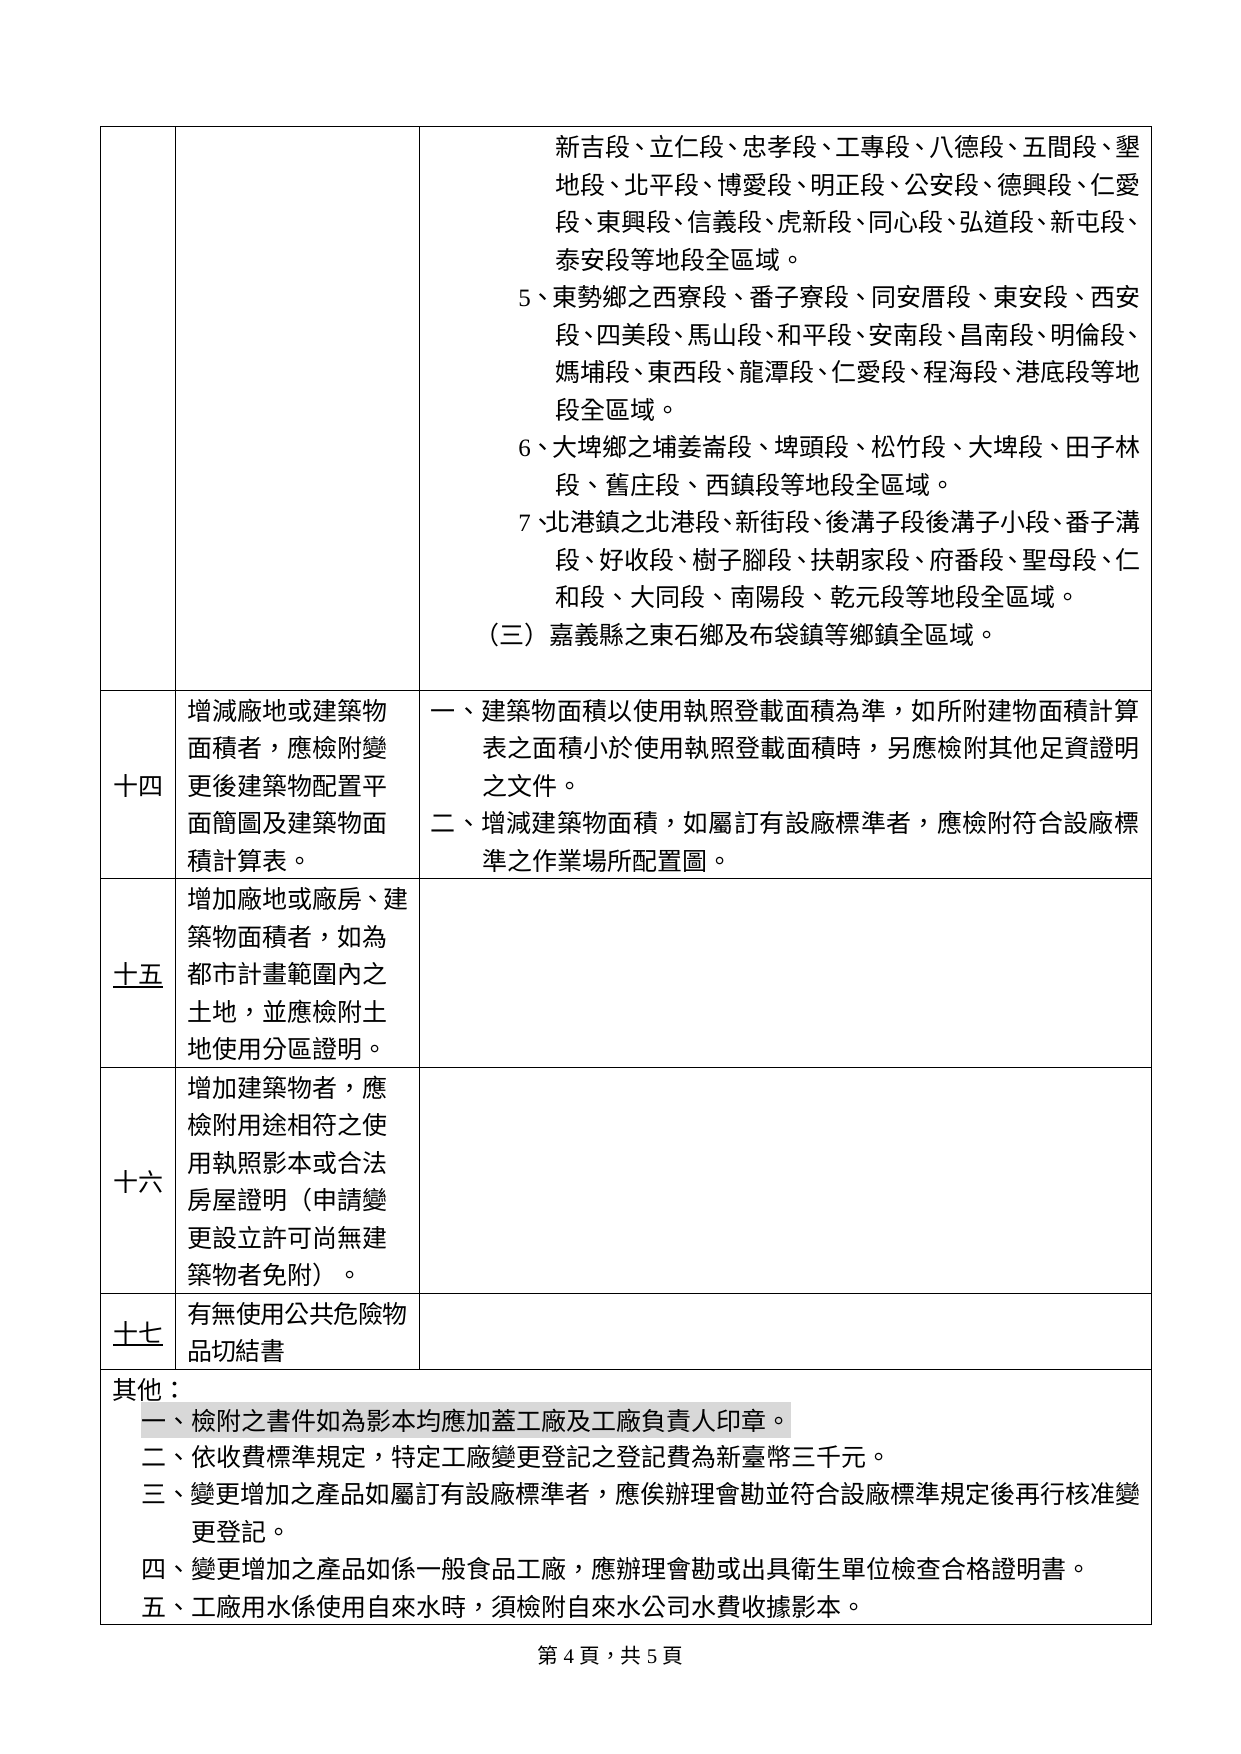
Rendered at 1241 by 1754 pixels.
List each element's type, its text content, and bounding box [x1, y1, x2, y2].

table_cell 增加廠地或廠房、建築物面積者，如為都市計畫範圍內之土地，並應檢附土地使用分區證明。 [176, 879, 419, 1067]
table_cell [420, 1294, 1151, 1369]
table_cell 增減廠地或建築物面積者，應檢附變更後建築物配置平面簡圖及建築物面積計算表。 [176, 691, 419, 878]
table_cell 十五 [101, 879, 175, 1067]
table_cell 十六 [101, 1068, 175, 1293]
table_cell 一、建築物面積以使用執照登載面積為準，如所附建物面積計算表之面積小於使用執照登載面積時，另應檢附其他足資證明之文件。 二、增減建築物面積，如屬訂有設廠標準者，應檢附符合設廠標準之作業場所配置圖。 [420, 691, 1151, 878]
table_cell 其他： 一、檢附之書件如為影本均應加蓋工廠及工廠負責人印章。 二、依收費標準規定，特定工廠變更登記之登記費為新臺幣三千元。 三、變更增加之產品如屬訂有設廠標準者，應俟辦理會勘並符合設廠標準規定後再行核准變更登記。 四、變更增加之產品如係一般食品工廠，應辦理會勘或出具衛生單位檢查合格證明書。 五、工廠用水係使用自來水時，須檢附自來水公司水費收據影本。 [101, 1370, 1151, 1624]
table_cell 十四 [101, 691, 175, 878]
table_cell [420, 1068, 1151, 1293]
table_cell [176, 127, 419, 689]
table_cell 增加建築物者，應檢附用途相符之使用執照影本或合法房屋證明（申請變更設立許可尚無建築物者免附）。 [176, 1068, 419, 1293]
table_cell [420, 879, 1151, 1067]
table_cell 十七 [101, 1294, 175, 1369]
table_cell [101, 127, 175, 689]
table_cell 新吉段、立仁段、忠孝段、工專段、八德段、五間段、墾地段、北平段、博愛段、明正段、公安段、德興段、仁愛段、東興段、信義段、虎新段、同心段、弘道段、新屯段、泰安段等地段全區域。 5、東勢鄉之西寮段、番子寮段、同安厝段、東安段、西安段、四美段、馬山段、和平段、安南段、昌南段、明倫段、媽埔段、東西段、龍潭段、仁愛段、程海段、港底段等地段全區域。 6、大埤鄉之埔姜崙段、埤頭段、松竹段、大埤段、田子林段、舊庄段、西鎮段等地段全區域。 7、北港鎮之北港段、新街段、後溝子段後溝子小段、番子溝段、好收段、樹子腳段、扶朝家段、府番段、聖母段、仁和段、大同段、南陽段、乾元段等地段全區域。 （三）嘉義縣之東石鄉及布袋鎮等鄉鎮全區域。 [420, 127, 1151, 689]
table_cell 有無使用公共危險物品切結書 [176, 1294, 419, 1369]
